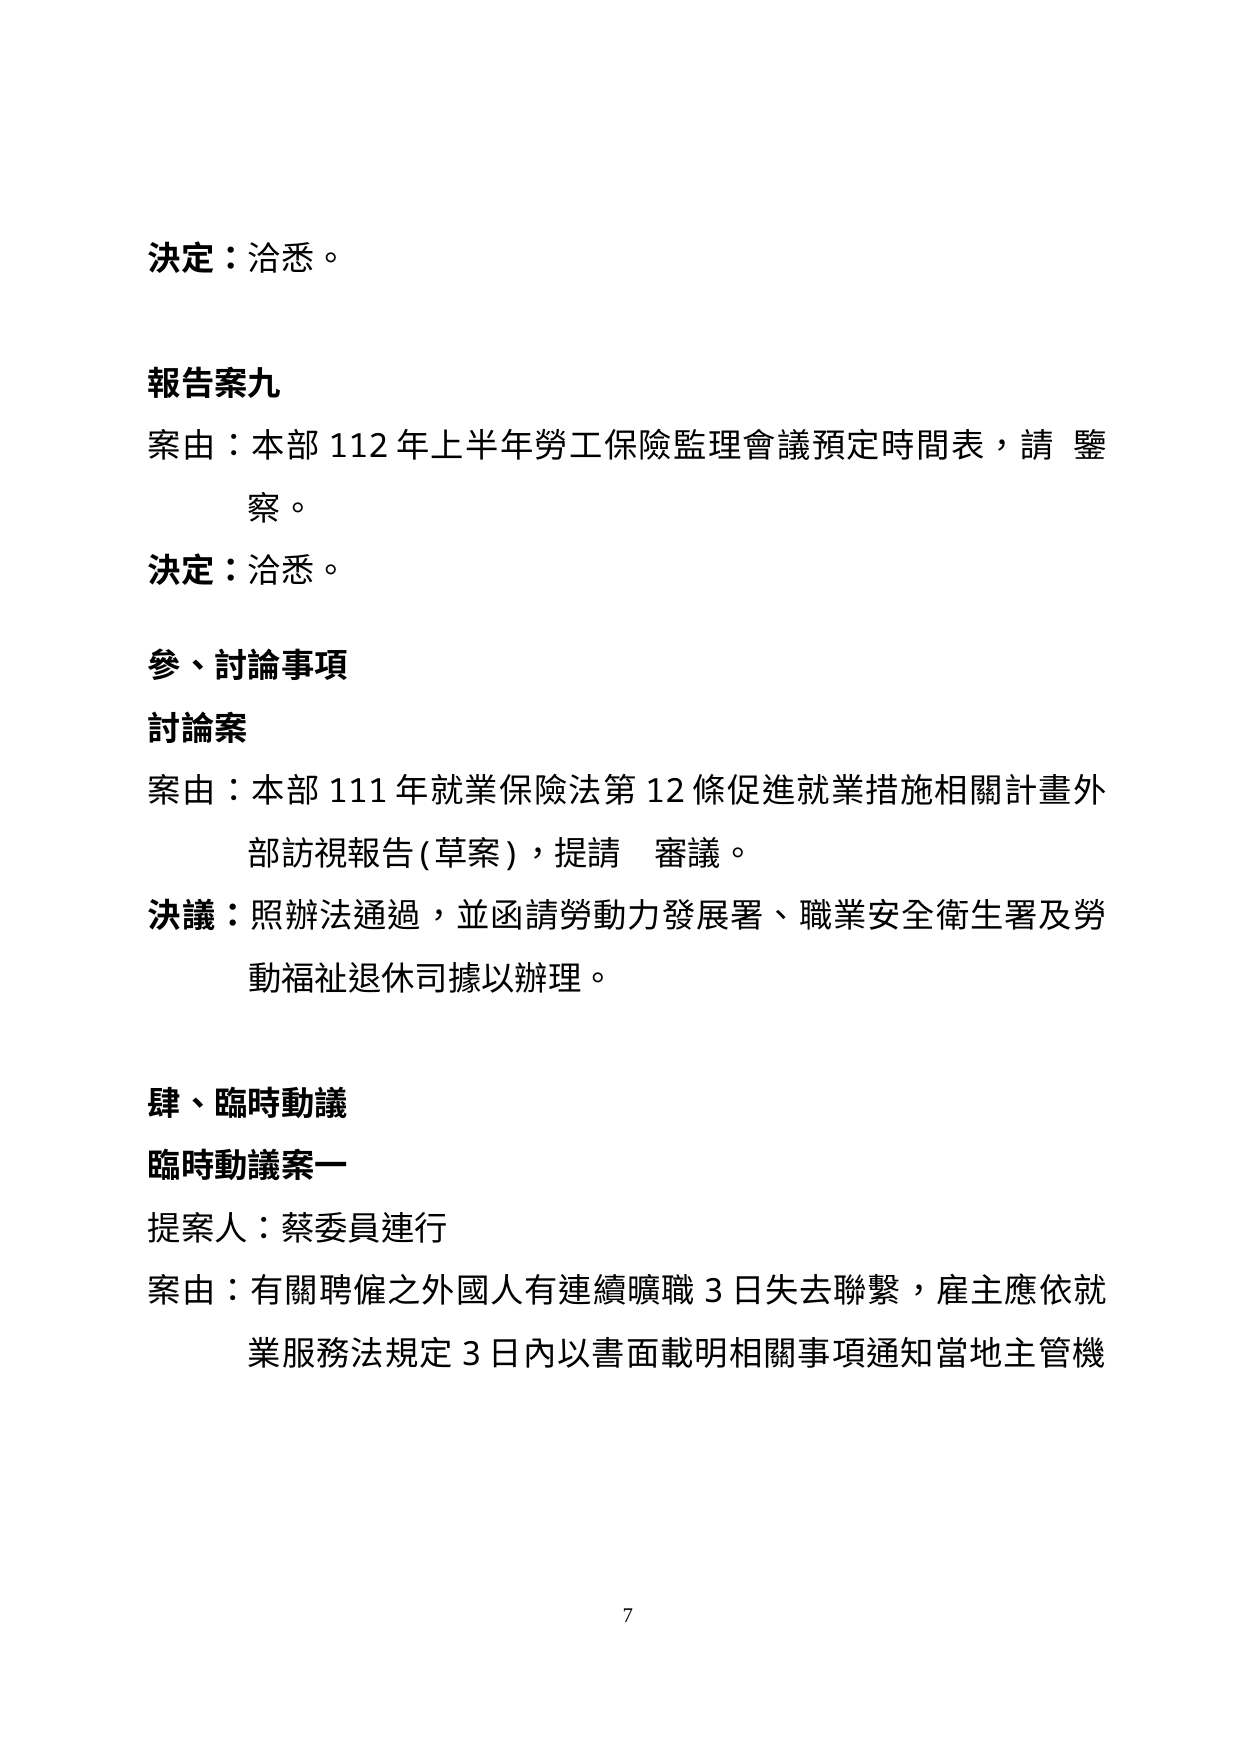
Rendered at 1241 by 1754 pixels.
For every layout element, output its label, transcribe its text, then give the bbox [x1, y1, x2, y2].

text 案由：有關聘僱之外國人有連續曠職3日失去聯繫，雇主應依就業服務法規定3日內以書面載明相關事項通知當地主管機 [148, 1247, 1107, 1372]
text 案由：本部112年上半年勞工保險監理會議預定時間表，請 鑒察。 [148, 401, 1107, 526]
text 決定：洽悉。 [148, 526, 1107, 589]
text 討論案 [148, 684, 1107, 747]
text 臨時動議案一 [148, 1122, 1107, 1184]
text 提案人：蔡委員連行 [148, 1184, 1107, 1247]
text 案由：本部111年就業保險法第12條促進就業措施相關計畫外部訪視報告(草案)，提請 審議。 [148, 747, 1107, 872]
text 決定：洽悉。 [148, 214, 1107, 276]
text 報告案九 [148, 339, 1107, 401]
text 參、討論事項 [148, 622, 1107, 684]
text 肆、臨時動議 [148, 1059, 1107, 1122]
text 決議：照辦法通過，並函請勞動力發展署、職業安全衛生署及勞動福祉退休司據以辦理。 [148, 872, 1107, 997]
